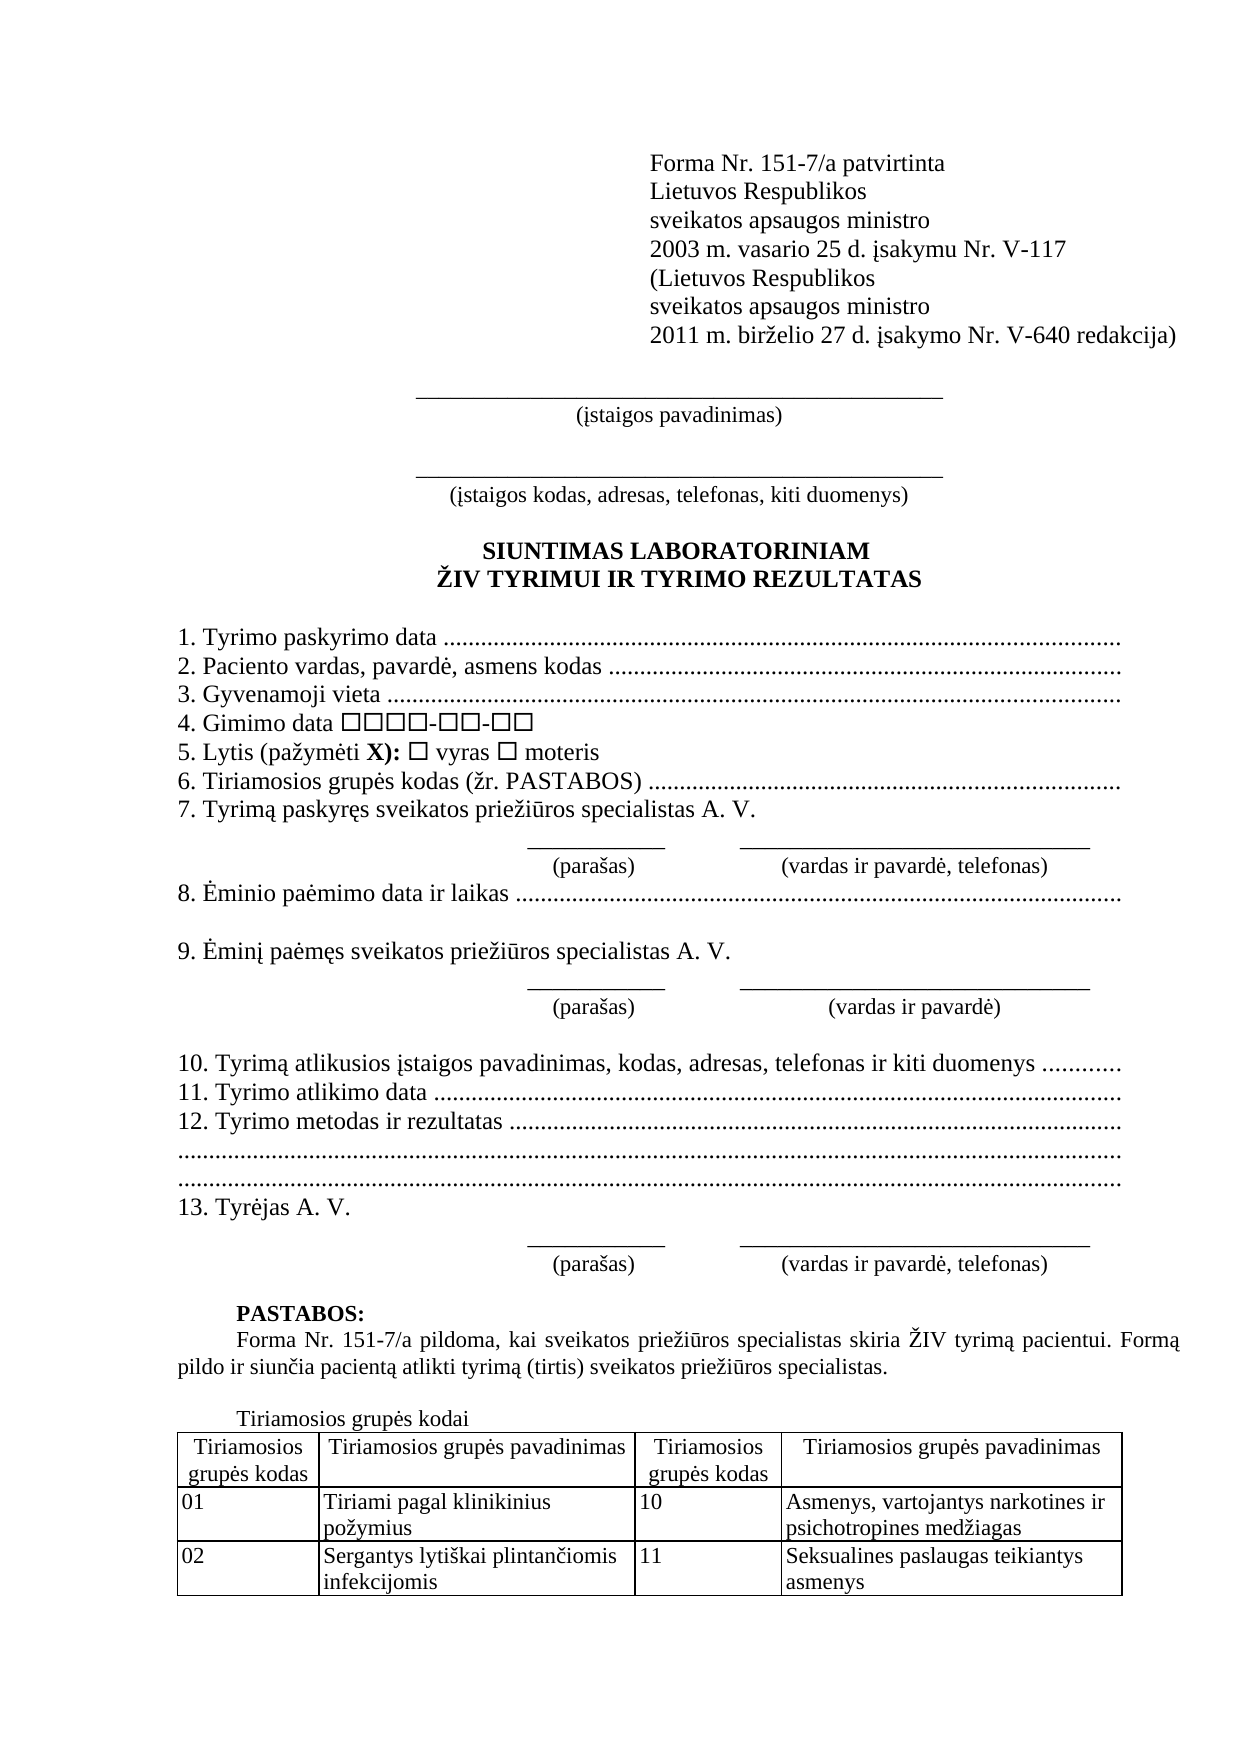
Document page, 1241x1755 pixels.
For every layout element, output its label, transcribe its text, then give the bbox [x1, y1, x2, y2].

text 7. Tyrimą paskyręs sveikatos priežiūros specialistas A. V. [177, 794, 1181, 823]
text sveikatos apsaugos ministro [649, 205, 1181, 234]
text 12. Tyrimo metodas ir rezultatas [177, 1106, 1181, 1135]
text 5. Lytis (pažymėti X): [] vyras [] moteris [177, 737, 1181, 766]
text ___________ ____________________________ [527, 823, 1181, 852]
text 3. Gyvenamoji vieta [177, 679, 1181, 708]
table_cell 02 [178, 1542, 318, 1595]
text 6. Tiriamosios grupės kodas (žr. PASTABOS) [177, 766, 1181, 794]
text Tiriamosios grupės kodai [177, 1406, 1181, 1432]
table_cell 10 [636, 1488, 781, 1540]
text 2. Paciento vardas, pavardė, asmens kodas [177, 651, 1181, 679]
text SIUNTIMAS LABORATORINIAM ŽIV TYRIMUI IR TYRIMO REZULTATAS [177, 536, 1181, 593]
text ___________ ____________________________ [527, 1221, 1181, 1250]
text (įstaigos pavadinimas) [177, 402, 1181, 428]
table_cell Asmenys, vartojantys narkotines ir psichotropines medžiagas [782, 1488, 1121, 1540]
text ______________________________________________ [177, 454, 1181, 481]
text 10. Tyrimą atlikusios įstaigos pavadinimas, kodas, adresas, telefonas ir kiti duomenys [177, 1048, 1181, 1077]
text 1. Tyrimo paskyrimo data [177, 622, 1181, 651]
table_header Tiriamosios grupės kodas [636, 1433, 781, 1486]
text Forma Nr. 151-7/a patvirtinta [649, 148, 1181, 176]
text 13. Tyrėjas A. V. [177, 1192, 1181, 1221]
text 9. Ėminį paėmęs sveikatos priežiūros specialistas A. V. [177, 936, 1181, 964]
text (įstaigos kodas, adresas, telefonas, kiti duomenys) [177, 481, 1181, 507]
text ______________________________________________ [177, 375, 1181, 402]
text (Lietuvos Respublikos [649, 263, 1181, 291]
text ___________ ____________________________ [527, 964, 1181, 993]
text Forma Nr. 151-7/a pildoma, kai sveikatos priežiūros specialistas skiria ŽIV tyrimą pacientui. Formą pildo ir siunčia pacientą atlikti tyrimą (tirtis) sveikatos priežiūros specialistas. [177, 1326, 1181, 1379]
text PASTABOS: [177, 1300, 1181, 1326]
text 11. Tyrimo atlikimo data [177, 1077, 1181, 1106]
text 8. Ėminio paėmimo data ir laikas [177, 878, 1181, 907]
text ... [177, 1135, 1181, 1163]
text ... [177, 1163, 1181, 1192]
table_header Tiriamosios grupės kodas [178, 1433, 318, 1486]
table_cell Seksualines paslaugas teikiantys asmenys [782, 1542, 1121, 1595]
text 2011 m. birželio 27 d. įsakymo Nr. V-640 redakcija) [649, 320, 1181, 349]
text 4. Gimimo data [][][][]-[][]-[][] [177, 708, 1181, 737]
text sveikatos apsaugos ministro [649, 291, 1181, 320]
table_cell 01 [178, 1488, 318, 1540]
text Lietuvos Respublikos [649, 176, 1181, 205]
table_cell Tiriami pagal klinikinius požymius [320, 1488, 634, 1540]
text (parašas) (vardas ir pavardė) [552, 993, 1181, 1020]
text 2003 m. vasario 25 d. įsakymu Nr. V-117 [649, 234, 1181, 263]
text (parašas) (vardas ir pavardė, telefonas) [552, 1250, 1181, 1276]
table_cell 11 [636, 1542, 781, 1595]
table_header Tiriamosios grupės pavadinimas [320, 1433, 634, 1486]
table_cell Sergantys lytiškai plintančiomis infekcijomis [320, 1542, 634, 1595]
table_header Tiriamosios grupės pavadinimas [782, 1433, 1121, 1486]
text (parašas) (vardas ir pavardė, telefonas) [552, 852, 1181, 878]
